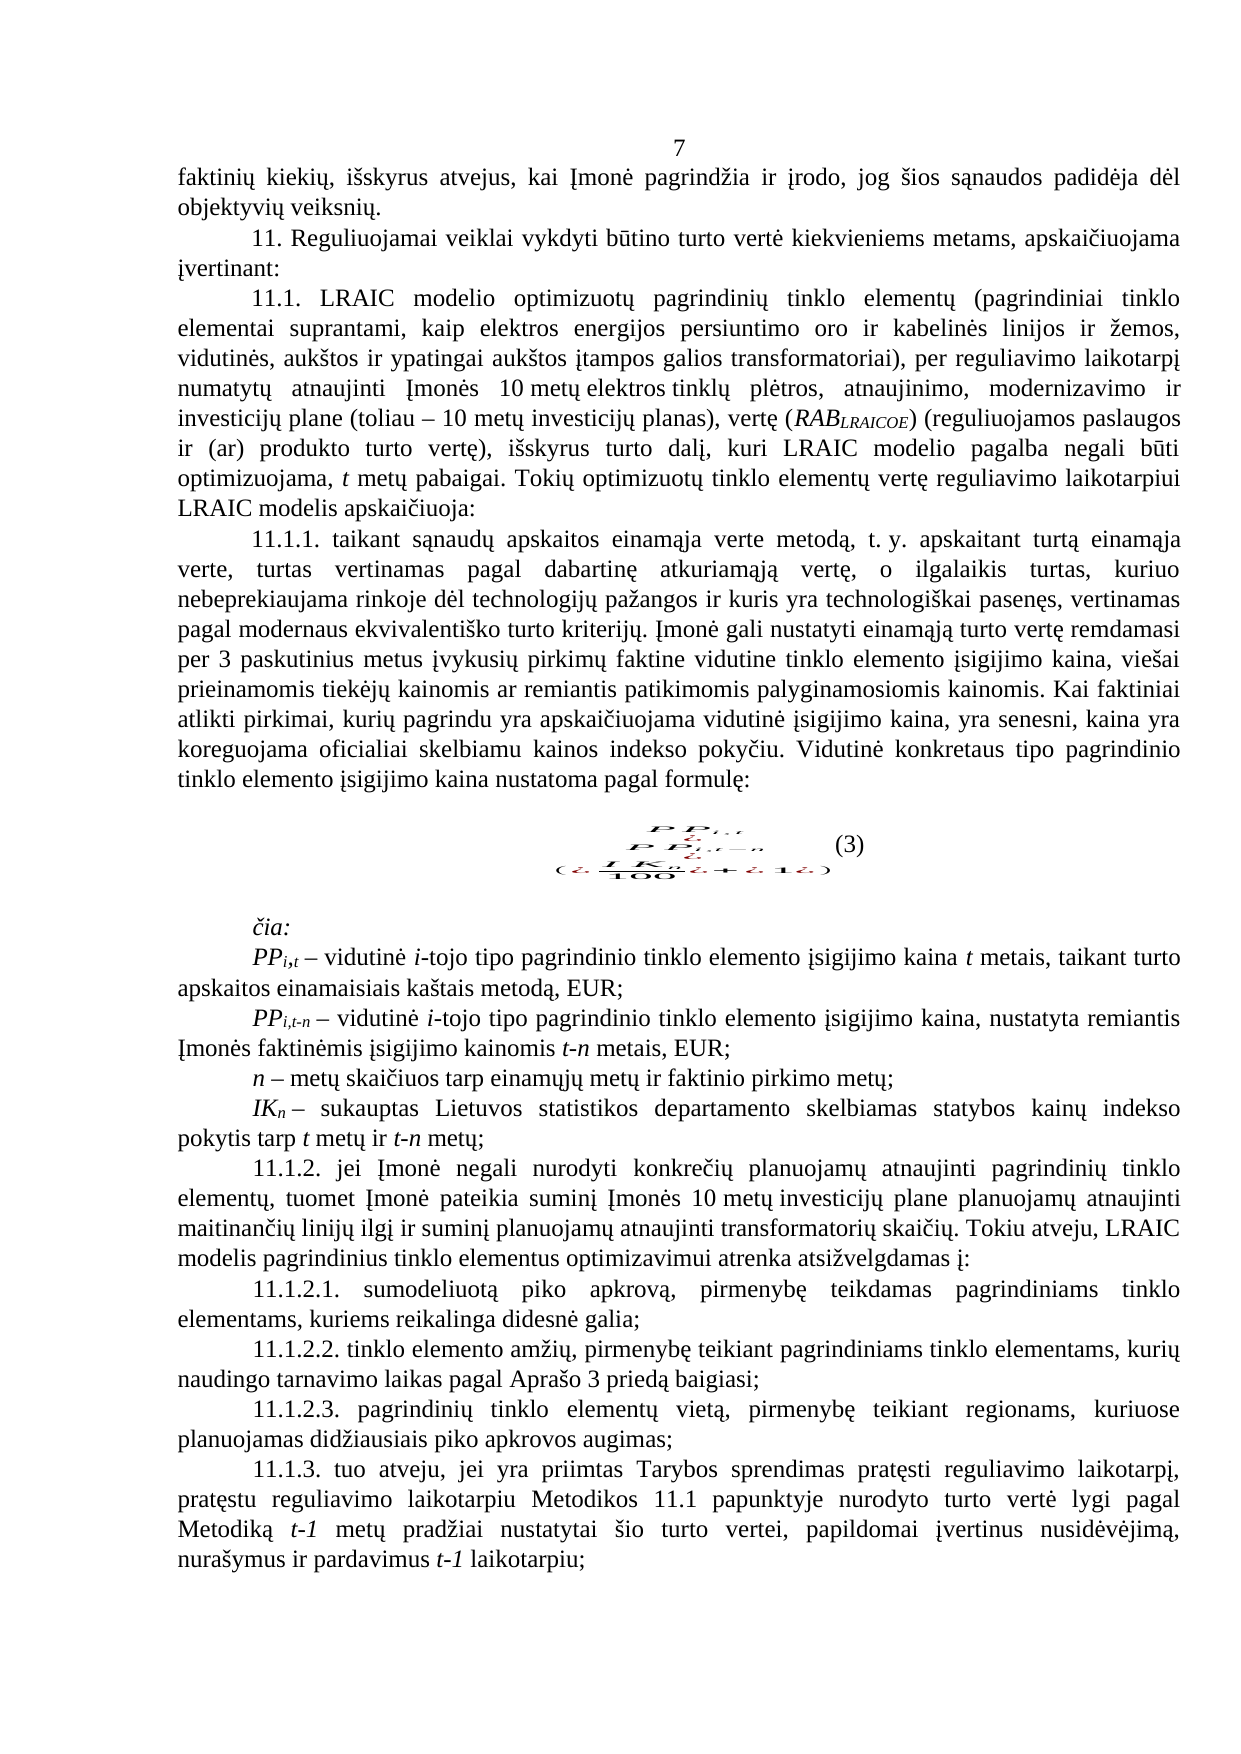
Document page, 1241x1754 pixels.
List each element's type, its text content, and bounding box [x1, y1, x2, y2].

text 11.1.2.1. sumodeliuotą piko apkrovą, pirmenybę teikdamas pagrindiniams tinklo elementams, kuriems reikalinga didesnė galia; [177, 1274, 1181, 1332]
text čia: [177, 912, 1181, 941]
text 11.1. LRAIC modelio optimizuotų pagrindinių tinklo elementų (pagrindiniai tinklo elementai suprantami, kaip elektros energijos persiuntimo oro ir kabelinės linijos ir žemos, vidutinės, aukštos ir ypatingai aukštos įtampos galios transformatoriai), per reguliavimo laikotarpį numatytų atnaujinti Įmonės 10 metų elektros tinklų plėtros, atnaujinimo, modernizavimo ir investicijų plane (toliau – 10 metų investicijų planas), vertę (RABLRAICOE) (reguliuojamos paslaugos ir (ar) produkto turto vertę), išskyrus turto dalį, kuri LRAIC modelio pagalba negali būti optimizuojama, t metų pabaigai. Tokių optimizuotų tinklo elementų vertę reguliavimo laikotarpiui LRAIC modelis apskaičiuoja: [177, 283, 1181, 522]
text 11.1.2.2. tinklo elemento amžių, pirmenybę teikiant pagrindiniams tinklo elementams, kurių naudingo tarnavimo laikas pagal Aprašo 3 priedą baigiasi; [177, 1334, 1181, 1393]
text 11. Reguliuojamai veiklai vykdyti būtino turto vertė kiekvieniems metams, apskaičiuojama įvertinant: [177, 223, 1181, 281]
text PPi,t – vidutinė i-tojo tipo pagrindinio tinklo elemento įsigijimo kaina t metais, taikant turto apskaitos einamaisiais kaštais metodą, EUR; [177, 942, 1181, 1001]
text faktinių kiekių, išskyrus atvejus, kai Įmonė pagrindžia ir įrodo, jog šios sąnaudos padidėja dėl objektyvių veiksnių. [177, 162, 1181, 221]
text 11.1.1. taikant sąnaudų apskaitos einamąja verte metodą, t. y. apskaitant turtą einamąja verte, turtas vertinamas pagal dabartinę atkuriamąją vertę, o ilgalaikis turtas, kuriuo nebeprekiaujama rinkoje dėl technologijų pažangos ir kuris yra technologiškai pasenęs, vertinamas pagal modernaus ekvivalentiško turto kriterijų. Įmonė gali nustatyti einamąją turto vertę remdamasi per 3 paskutinius metus įvykusių pirkimų faktine vidutine tinklo elemento įsigijimo kaina, viešai prieinamomis tiekėjų kainomis ar remiantis patikimomis palyginamosiomis kainomis. Kai faktiniai atlikti pirkimai, kurių pagrindu yra apskaičiuojama vidutinė įsigijimo kaina, yra senesni, kaina yra koreguojama oficialiai skelbiamu kainos indekso pokyčiu. Vidutinė konkretaus tipo pagrindinio tinklo elemento įsigijimo kaina nustatoma pagal formulę: [177, 524, 1181, 793]
text PPi,t-n – vidutinė i-tojo tipo pagrindinio tinklo elemento įsigijimo kaina, nustatyta remiantis Įmonės faktinėmis įsigijimo kainomis t-n metais, EUR; [177, 1003, 1181, 1062]
text 11.1.3. tuo atveju, jei yra priimtas Tarybos sprendimas pratęsti reguliavimo laikotarpį, pratęstu reguliavimo laikotarpiu Metodikos 11.1 papunktyje nurodyto turto vertė lygi pagal Metodiką t-1 metų pradžiai nustatytai šio turto vertei, papildomai įvertinus nusidėvėjimą, nurašymus ir pardavimus t-1 laikotarpiu; [177, 1454, 1181, 1573]
text IKn – sukauptas Lietuvos statistikos departamento skelbiamas statybos kainų indekso pokytis tarp t metų ir t-n metų; [177, 1093, 1181, 1152]
text (3) [177, 825, 1181, 881]
text n – metų skaičiuos tarp einamųjų metų ir faktinio pirkimo metų; [177, 1063, 1181, 1092]
text 11.1.2. jei Įmonė negali nurodyti konkrečių planuojamų atnaujinti pagrindinių tinklo elementų, tuomet Įmonė pateikia suminį Įmonės 10 metų investicijų plane planuojamų atnaujinti maitinančių linijų ilgį ir suminį planuojamų atnaujinti transformatorių skaičių. Tokiu atveju, LRAIC modelis pagrindinius tinklo elementus optimizavimui atrenka atsižvelgdamas į: [177, 1153, 1181, 1272]
text 11.1.2.3. pagrindinių tinklo elementų vietą, pirmenybę teikiant regionams, kuriuose planuojamas didžiausiais piko apkrovos augimas; [177, 1394, 1181, 1453]
